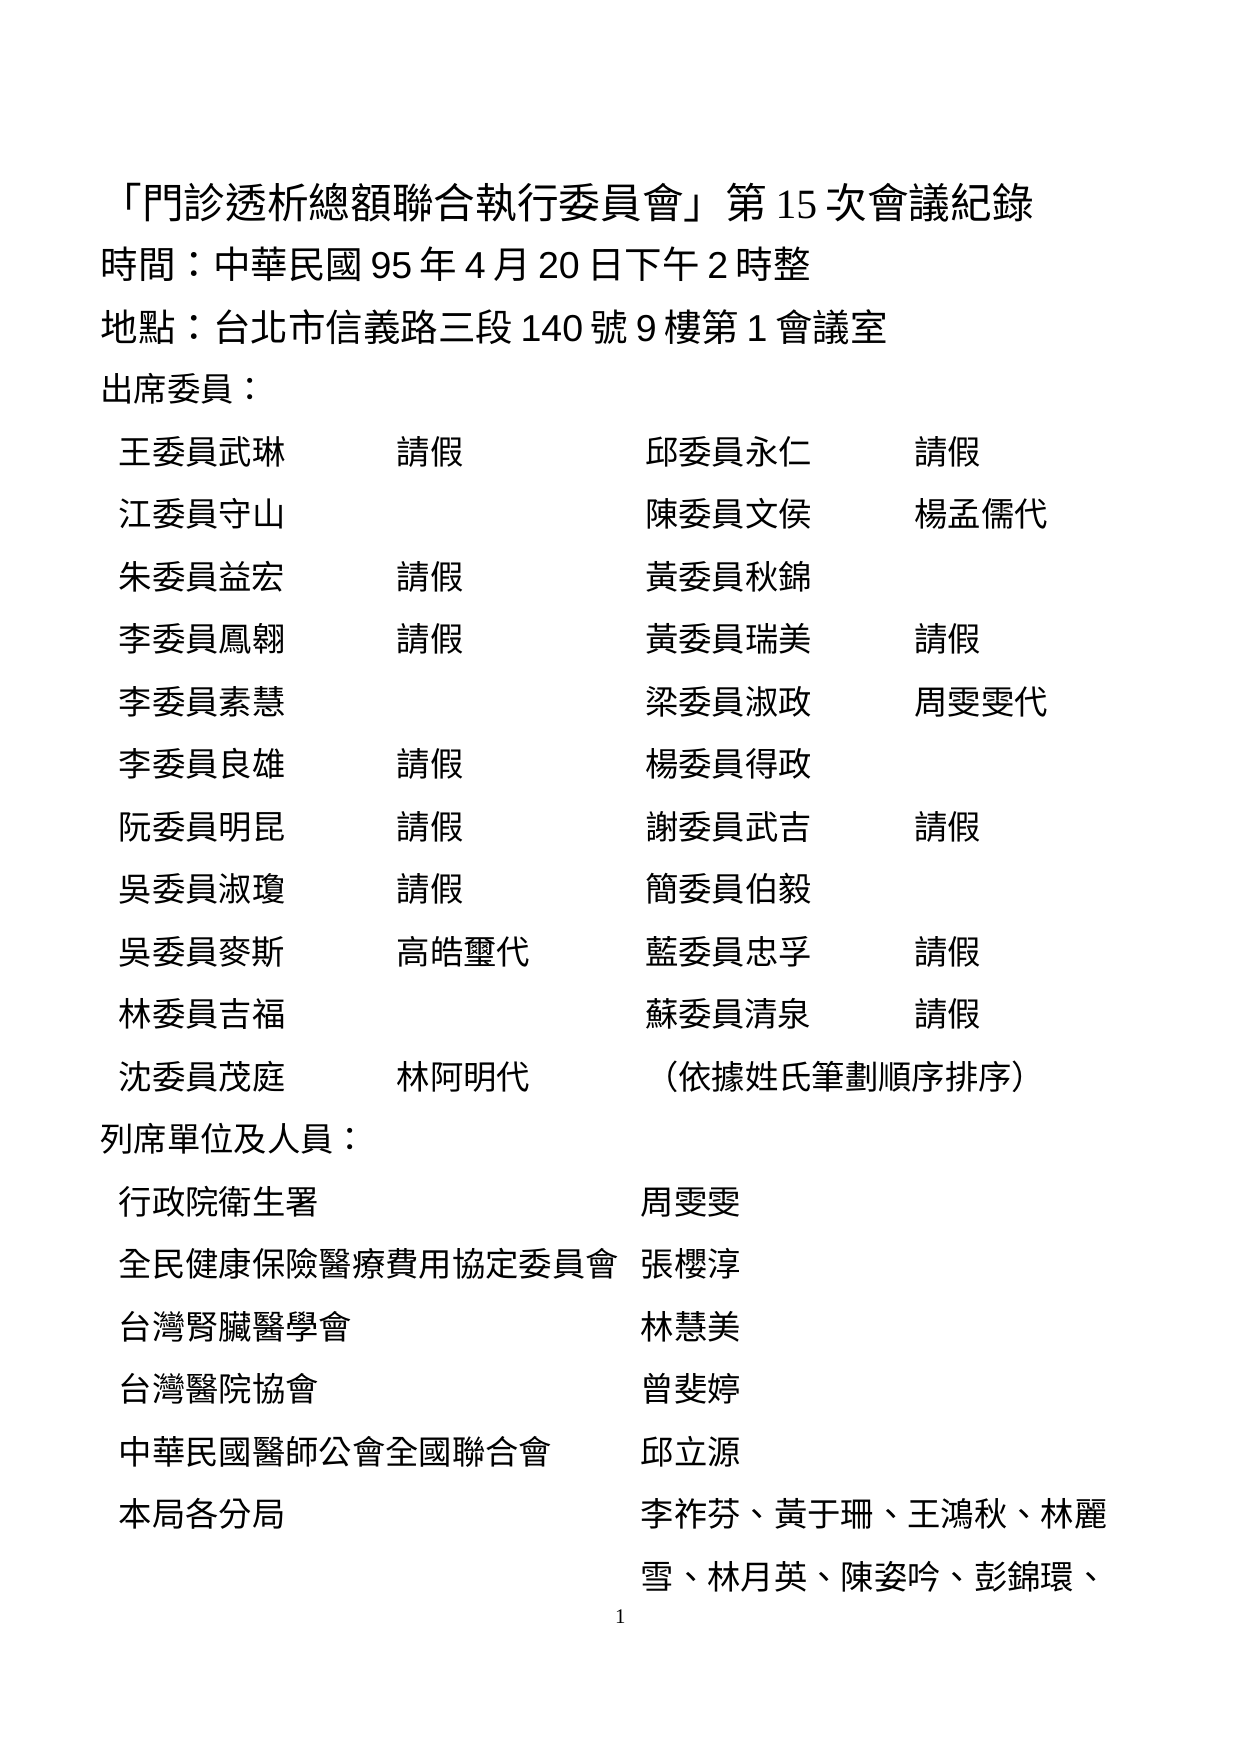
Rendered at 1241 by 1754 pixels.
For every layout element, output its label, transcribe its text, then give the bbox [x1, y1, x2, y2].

table_cell 李委員鳳翱 李委員素慧 李委員良雄 [116, 596, 393, 783]
table_cell 中華民國醫師公會全國聯合會 [116, 1408, 638, 1471]
table_header 行政院衛生署 [116, 1158, 638, 1221]
table_cell 沈委員茂庭 [116, 1033, 393, 1096]
text 時間：中華民國95年4月20日下午2時整 [100, 221, 1140, 283]
table_header 邱委員永仁 [642, 408, 911, 471]
table_cell 簡委員伯毅 藍委員忠孚 [642, 846, 911, 971]
table_cell 謝委員武吉 [642, 783, 911, 846]
table_cell 阮委員明昆 [116, 783, 393, 846]
table_cell 請假 周雯雯代 [911, 596, 1140, 783]
table_cell 台灣醫院協會 [116, 1346, 638, 1408]
table_header 請假 [911, 408, 1140, 471]
table_cell 全民健康保險醫療費用協定委員會 [116, 1221, 638, 1283]
table_cell 請假 [911, 971, 1140, 1033]
table_cell 請假 請假 [394, 596, 642, 783]
table_cell 黃委員瑞美 梁委員淑政 楊委員得政 [642, 596, 911, 783]
table_cell [394, 971, 642, 1033]
table_header 王委員武琳 [116, 408, 393, 471]
table_cell 陳委員文侯 黃委員秋錦 [642, 471, 911, 596]
text 列席單位及人員： [100, 1096, 1140, 1158]
table_cell 張櫻淳 [638, 1221, 1140, 1283]
table_cell 請假 [911, 783, 1140, 846]
table_cell 請假 [394, 471, 642, 596]
table_cell 李祚芬、黃于珊、王鴻秋、林麗雪、林月英、陳姿吟、彭錦環、 [638, 1471, 1140, 1596]
table_cell 本局各分局 [116, 1471, 638, 1596]
table_cell 請假 [394, 783, 642, 846]
table_cell （依據姓氏筆劃順序排序） [642, 1033, 1140, 1096]
table_cell 江委員守山 朱委員益宏 [116, 471, 393, 596]
text 「門診透析總額聯合執行委員會」第15次會議紀錄 [100, 158, 1140, 221]
table_cell 林阿明代 [394, 1033, 642, 1096]
table_cell 吳委員淑瓊 吳委員麥斯 [116, 846, 393, 971]
table_cell 林委員吉福 [116, 971, 393, 1033]
table_cell 請假 高皓璽代 [394, 846, 642, 971]
table_cell 台灣腎臟醫學會 [116, 1283, 638, 1346]
table_cell 楊孟儒代 [911, 471, 1140, 596]
table_cell 林慧美 [638, 1283, 1140, 1346]
text 地點：台北市信義路三段140號9樓第1會議室 [100, 283, 1140, 346]
table_cell 請假 [911, 846, 1140, 971]
table_cell 邱立源 [638, 1408, 1140, 1471]
table_header 周雯雯 [638, 1158, 1140, 1221]
table_header 請假 [394, 408, 642, 471]
text 出席委員： [100, 346, 1140, 408]
table_cell 蘇委員清泉 [642, 971, 911, 1033]
table_cell 曾斐婷 [638, 1346, 1140, 1408]
